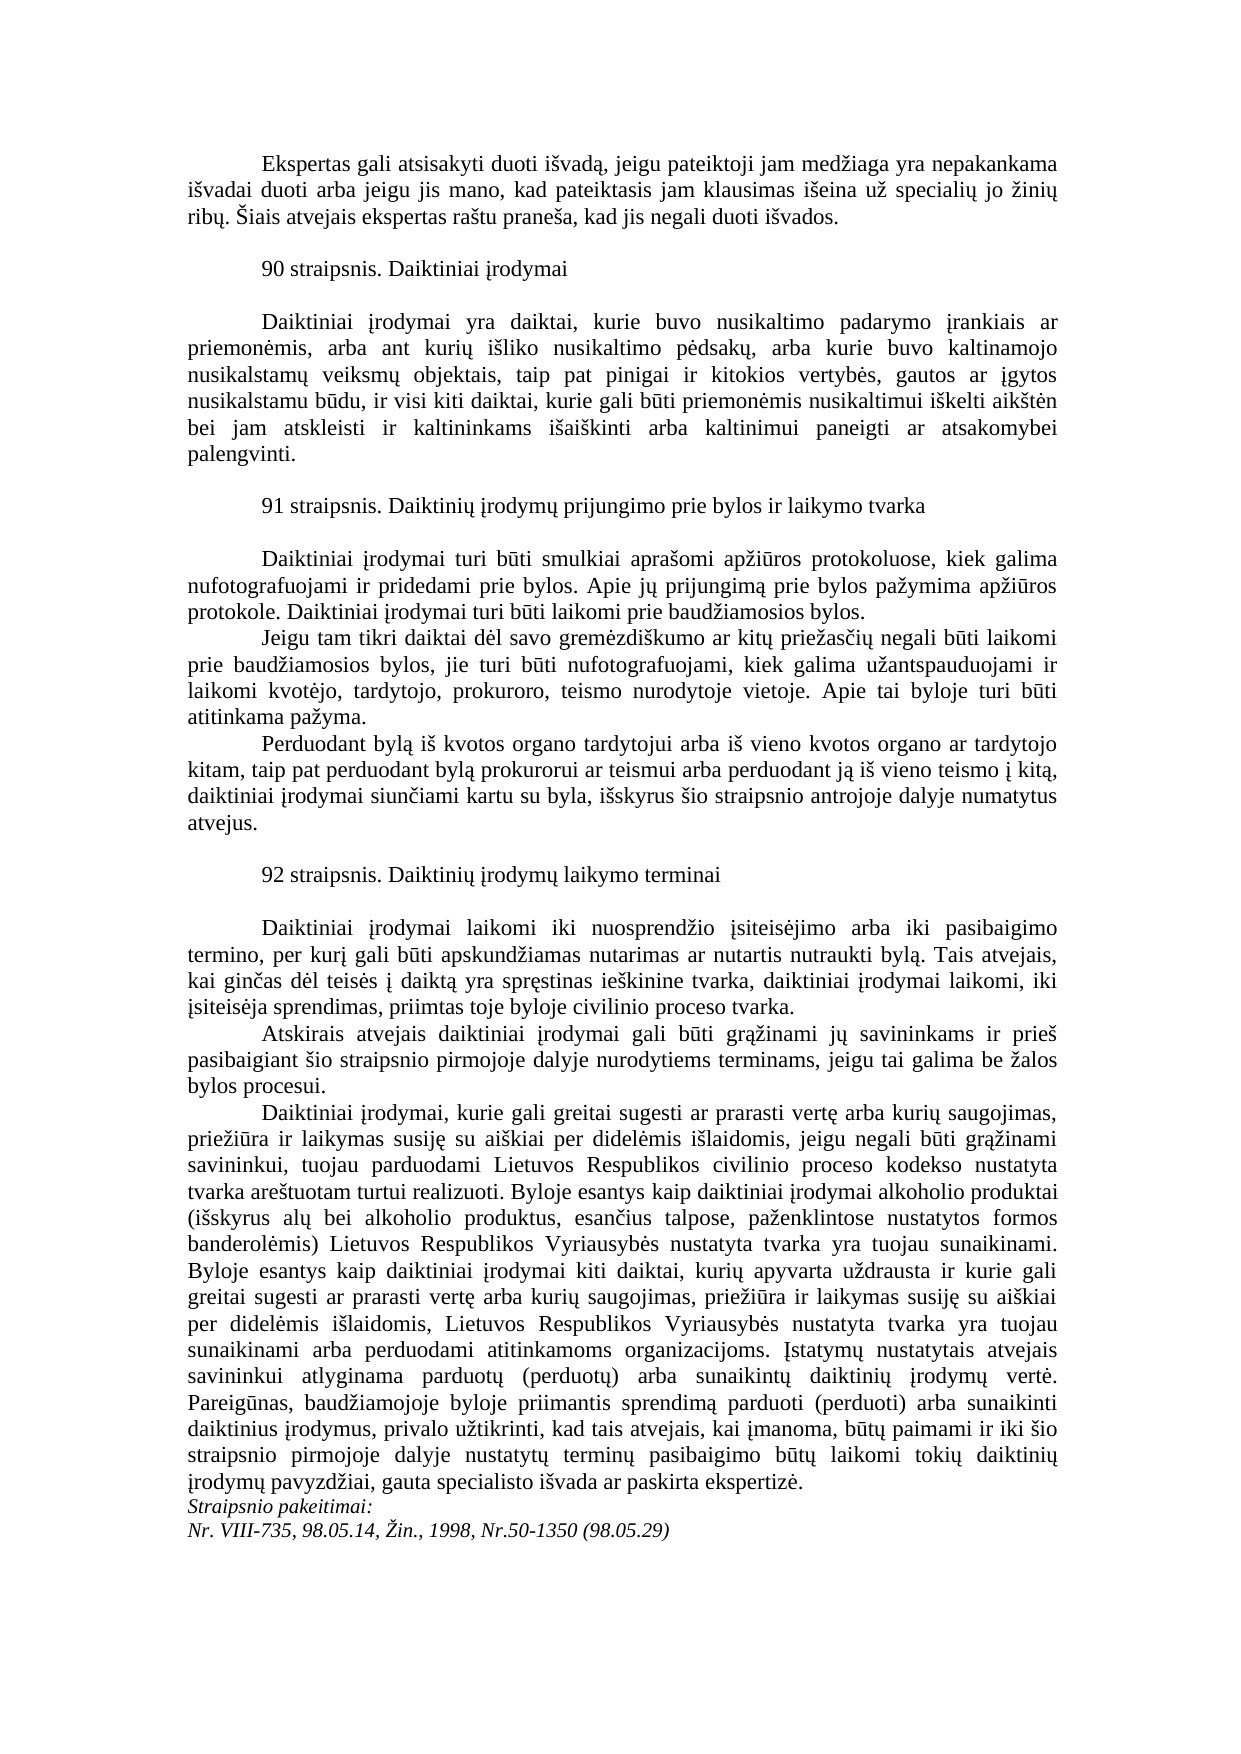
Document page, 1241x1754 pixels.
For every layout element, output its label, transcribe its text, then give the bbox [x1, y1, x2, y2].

text Nr. VIII-735, 98.05.14, Žin., 1998, Nr.50-1350 (98.05.29) [187, 1518, 1059, 1542]
text 90 straipsnis. Daiktiniai įrodymai [187, 255, 1059, 282]
text Daiktiniai įrodymai yra daiktai, kurie buvo nusikaltimo padarymo įrankiais ar priemonėmis, arba ant kurių išliko nusikaltimo pėdsakų, arba kurie buvo kaltinamojo nusikalstamų veiksmų objektais, taip pat pinigai ir kitokios vertybės, gautos ar įgytos nusikalstamu būdu, ir visi kiti daiktai, kurie gali būti priemonėmis nusikaltimui iškelti aikštėn bei jam atskleisti ir kaltininkams išaiškinti arba kaltinimui paneigti ar atsakomybei palengvinti. [187, 308, 1059, 466]
text Daiktiniai įrodymai laikomi iki nuosprendžio įsiteisėjimo arba iki pasibaigimo termino, per kurį gali būti apskundžiamas nutarimas ar nutartis nutraukti bylą. Tais atvejais, kai ginčas dėl teisės į daiktą yra spręstinas ieškinine tvarka, daiktiniai įrodymai laikomi, iki įsiteisėja sprendimas, priimtas toje byloje civilinio proceso tvarka. [187, 914, 1059, 1020]
text Perduodant bylą iš kvotos organo tardytojui arba iš vieno kvotos organo ar tardytojo kitam, taip pat perduodant bylą prokurorui ar teismui arba perduodant ją iš vieno teismo į kitą, daiktiniai įrodymai siunčiami kartu su byla, išskyrus šio straipsnio antrojoje dalyje numatytus atvejus. [187, 730, 1059, 835]
text Straipsnio pakeitimai: [187, 1494, 1059, 1518]
text Atskirais atvejais daiktiniai įrodymai gali būti grąžinami jų savininkams ir prieš pasibaigiant šio straipsnio pirmojoje dalyje nurodytiems terminams, jeigu tai galima be žalos bylos procesui. [187, 1020, 1059, 1099]
text Jeigu tam tikri daiktai dėl savo gremėzdiškumo ar kitų priežasčių negali būti laikomi prie baudžiamosios bylos, jie turi būti nufotografuojami, kiek galima užantspauduojami ir laikomi kvotėjo, tardytojo, prokuroro, teismo nurodytoje vietoje. Apie tai byloje turi būti atitinkama pažyma. [187, 624, 1059, 730]
text Daiktiniai įrodymai turi būti smulkiai aprašomi apžiūros protokoluose, kiek galima nufotografuojami ir pridedami prie bylos. Apie jų prijungimą prie bylos pažymima apžiūros protokole. Daiktiniai įrodymai turi būti laikomi prie baudžiamosios bylos. [187, 545, 1059, 624]
text Daiktiniai įrodymai, kurie gali greitai sugesti ar prarasti vertę arba kurių saugojimas, priežiūra ir laikymas susiję su aiškiai per didelėmis išlaidomis, jeigu negali būti grąžinami savininkui, tuojau parduodami Lietuvos Respublikos civilinio proceso kodekso nustatyta tvarka areštuotam turtui realizuoti. Byloje esantys kaip daiktiniai įrodymai alkoholio produktai (išskyrus alų bei alkoholio produktus, esančius talpose, paženklintose nustatytos formos banderolėmis) Lietuvos Respublikos Vyriausybės nustatyta tvarka yra tuojau sunaikinami. Byloje esantys kaip daiktiniai įrodymai kiti daiktai, kurių apyvarta uždrausta ir kurie gali greitai sugesti ar prarasti vertę arba kurių saugojimas, priežiūra ir laikymas susiję su aiškiai per didelėmis išlaidomis, Lietuvos Respublikos Vyriausybės nustatyta tvarka yra tuojau sunaikinami arba perduodami atitinkamoms organizacijoms. Įstatymų nustatytais atvejais savininkui atlyginama parduotų (perduotų) arba sunaikintų daiktinių įrodymų vertė. Pareigūnas, baudžiamojoje byloje priimantis sprendimą parduoti (perduoti) arba sunaikinti daiktinius įrodymus, privalo užtikrinti, kad tais atvejais, kai įmanoma, būtų paimami ir iki šio straipsnio pirmojoje dalyje nustatytų terminų pasibaigimo būtų laikomi tokių daiktinių įrodymų pavyzdžiai, gauta specialisto išvada ar paskirta ekspertizė. [187, 1099, 1059, 1494]
text 92 straipsnis. Daiktinių įrodymų laikymo terminai [187, 862, 1059, 888]
text Ekspertas gali atsisakyti duoti išvadą, jeigu pateiktoji jam medžiaga yra nepakankama išvadai duoti arba jeigu jis mano, kad pateiktasis jam klausimas išeina už specialių jo žinių ribų. Šiais atvejais ekspertas raštu praneša, kad jis negali duoti išvados. [187, 150, 1059, 229]
text 91 straipsnis. Daiktinių įrodymų prijungimo prie bylos ir laikymo tvarka [187, 493, 1059, 519]
